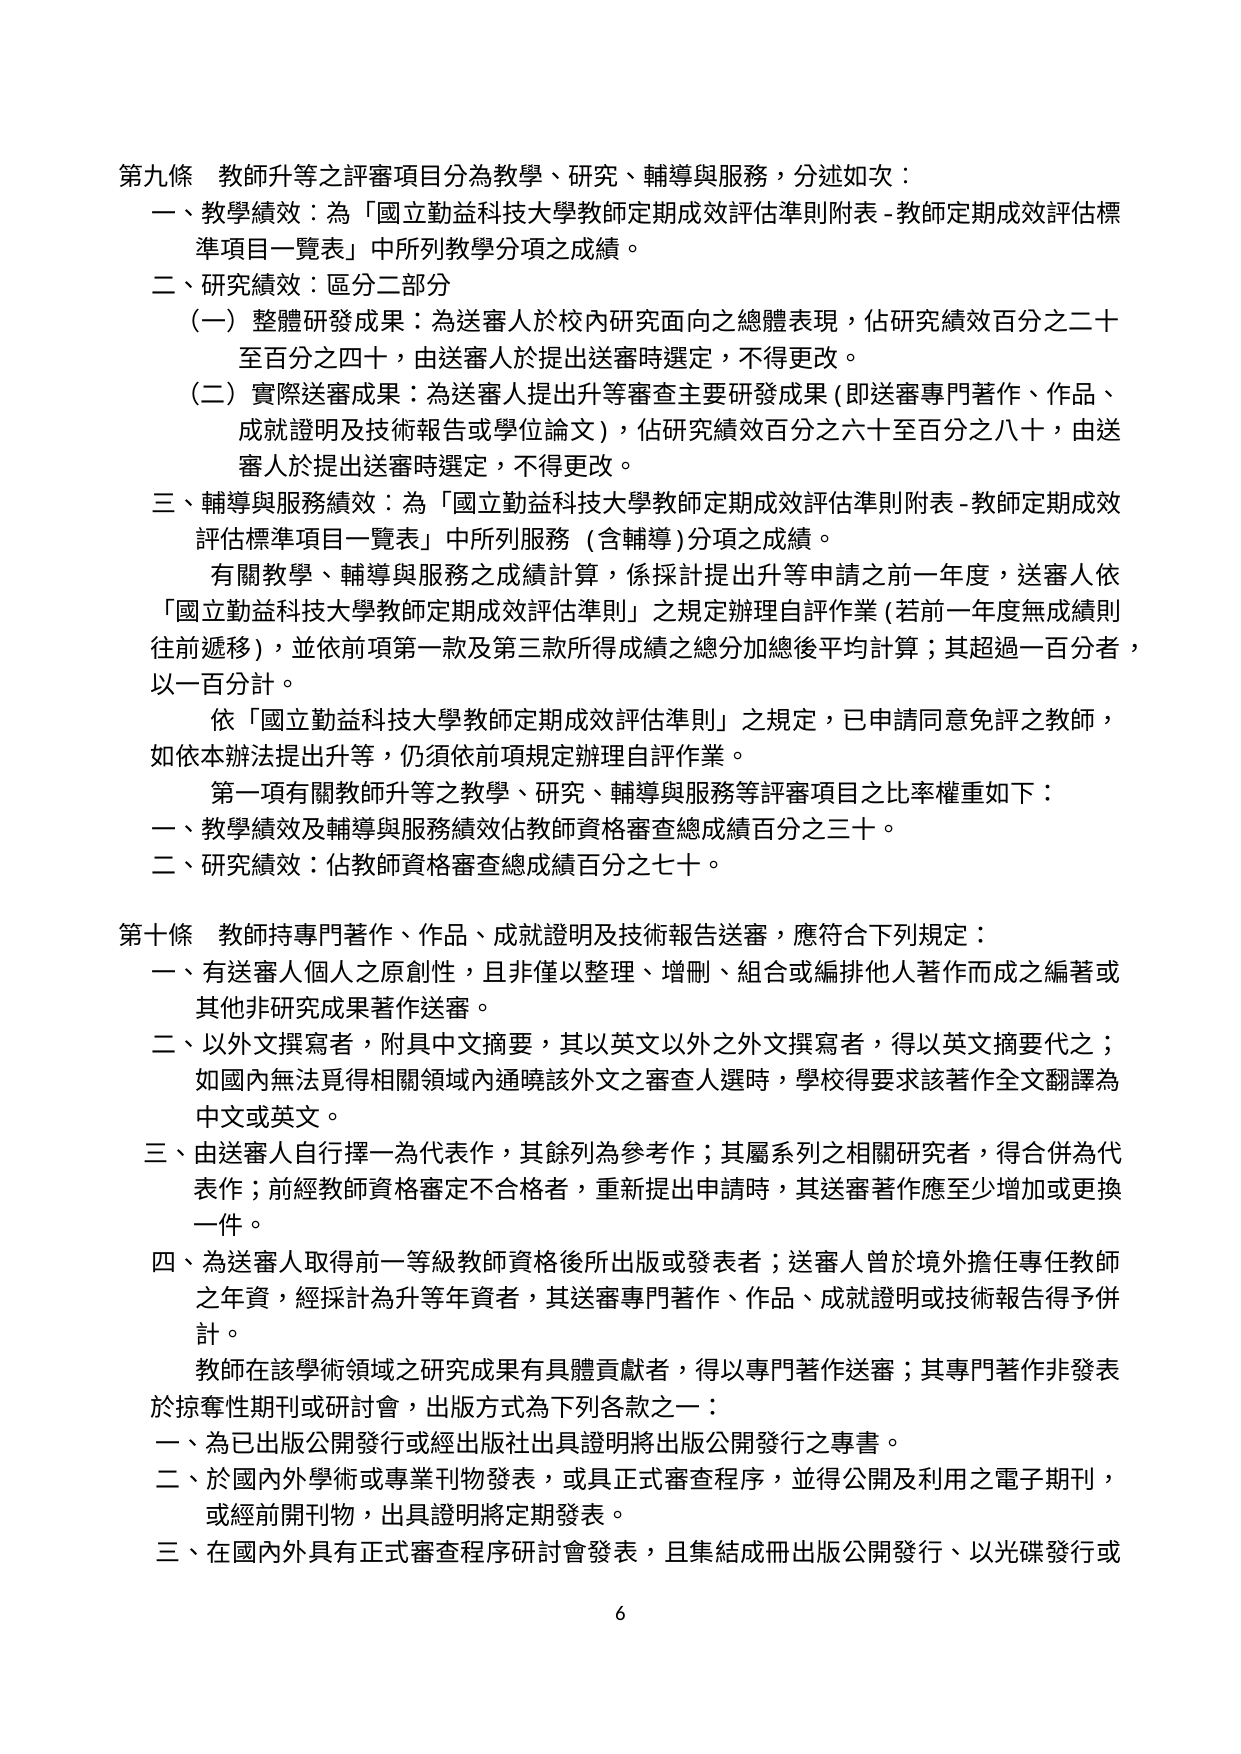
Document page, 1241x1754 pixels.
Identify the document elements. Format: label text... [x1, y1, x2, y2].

text 三、在國內外具有正式審查程序研討會發表，且集結成冊出版公開發行、以光碟發行或 [156, 1532, 1122, 1568]
text 二、研究績效︰區分二部分 [151, 266, 1122, 302]
text 一、有送審人個人之原創性，且非僅以整理、增刪、組合或編排他人著作而成之編著或其他非研究成果著作送審。 [151, 952, 1122, 1024]
text 有關教學、輔導與服務之成績計算，係採計提出升等申請之前一年度，送審人依「國立勤益科技大學教師定期成效評估準則」之規定辦理自評作業(若前一年度無成績則往前遞移)，並依前項第一款及第三款所得成績之總分加總後平均計算；其超過一百分者，以一百分計。 [151, 556, 1122, 701]
text 第一項有關教師升等之教學、研究、輔導與服務等評審項目之比率權重如下： [151, 773, 1122, 809]
text 二、於國內外學術或專業刊物發表，或具正式審查程序，並得公開及利用之電子期刊，或經前開刊物，出具證明將定期發表。 [156, 1459, 1122, 1532]
text 二、研究績效：佔教師資格審查總成績百分之七十。 [151, 846, 1122, 882]
text 三、由送審人自行擇一為代表作，其餘列為參考作；其屬系列之相關研究者，得合併為代表作；前經教師資格審定不合格者，重新提出申請時，其送審著作應至少增加或更換一件。 [143, 1133, 1122, 1242]
text 三、輔導與服務績效︰為「國立勤益科技大學教師定期成效評估準則附表-教師定期成效評估標準項目一覽表」中所列服務 (含輔導)分項之成績。 [151, 483, 1122, 556]
text 四、為送審人取得前一等級教師資格後所出版或發表者；送審人曾於境外擔任專任教師之年資，經採計為升等年資者，其送審專門著作、作品、成就證明或技術報告得予併計。 [151, 1242, 1122, 1351]
text （二）實際送審成果：為送審人提出升等審查主要研發成果(即送審專門著作、作品、成就證明及技術報告或學位論文)，佔研究績效百分之六十至百分之八十，由送審人於提出送審時選定，不得更改。 [176, 374, 1122, 483]
text 第十條 教師持專門著作、作品、成就證明及技術報告送審，應符合下列規定： [118, 916, 1122, 952]
text 一、為已出版公開發行或經出版社出具證明將出版公開發行之專書。 [156, 1423, 1122, 1459]
text （一）整體研發成果：為送審人於校內研究面向之總體表現，佔研究績效百分之二十至百分之四十，由送審人於提出送審時選定，不得更改。 [176, 302, 1122, 374]
text 一、教學績效及輔導與服務績效佔教師資格審查總成績百分之三十。 [151, 809, 1122, 846]
text 依「國立勤益科技大學教師定期成效評估準則」之規定，已申請同意免評之教師，如依本辦法提出升等，仍須依前項規定辦理自評作業。 [151, 701, 1122, 773]
text 一、教學績效︰為「國立勤益科技大學教師定期成效評估準則附表-教師定期成效評估標準項目一覽表」中所列教學分項之成績。 [151, 193, 1122, 266]
text 第九條 教師升等之評審項目分為教學、研究、輔導與服務，分述如次︰ [118, 157, 1122, 193]
text 教師在該學術領域之研究成果有具體貢獻者，得以專門著作送審；其專門著作非發表於掠奪性期刊或研討會，出版方式為下列各款之一： [151, 1351, 1122, 1423]
text 二、以外文撰寫者，附具中文摘要，其以英文以外之外文撰寫者，得以英文摘要代之；如國內無法覓得相關領域內通曉該外文之審查人選時，學校得要求該著作全文翻譯為中文或英文。 [151, 1024, 1122, 1133]
